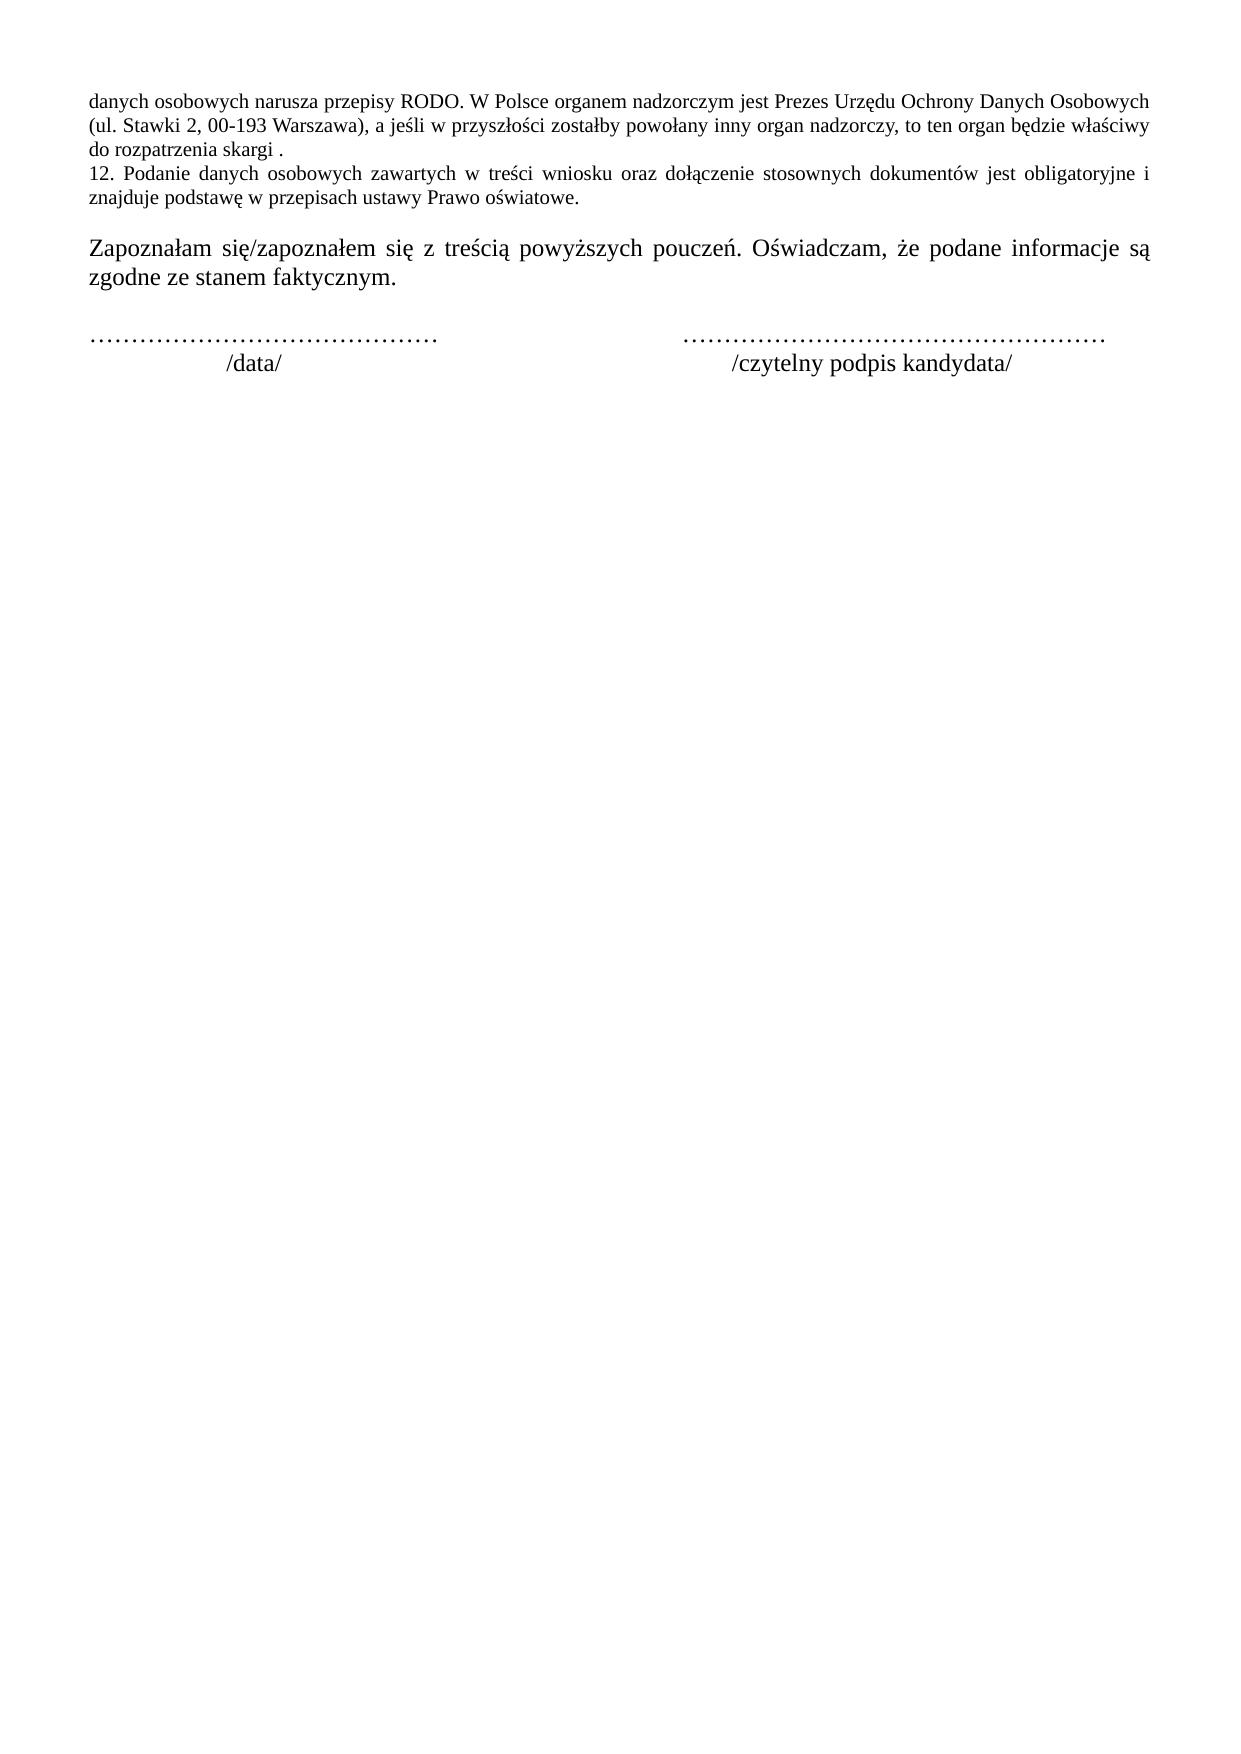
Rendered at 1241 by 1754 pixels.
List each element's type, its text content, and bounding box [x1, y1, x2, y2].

text Zapoznałam się/zapoznałem się z treścią powyższych pouczeń. Oświadczam, że podane informacje są zgodne ze stanem faktycznym. [88, 233, 1152, 290]
text 12. Podanie danych osobowych zawartych w treści wniosku oraz dołączenie stosownych dokumentów jest obligatoryjne i znajduje podstawę w przepisach ustawy Prawo oświatowe. [88, 161, 1152, 209]
text danych osobowych narusza przepisy RODO. W Polsce organem nadzorczym jest Prezes Urzędu Ochrony Danych Osobowych (ul. Stawki 2, 00-193 Warszawa), a jeśli w przyszłości zostałby powołany inny organ nadzorczy, to ten organ będzie właściwy do rozpatrzenia skargi . [88, 88, 1152, 161]
text …………………………………… …………………………………………… [88, 319, 1152, 348]
text /data/ /czytelny podpis kandydata/ [88, 348, 1152, 377]
